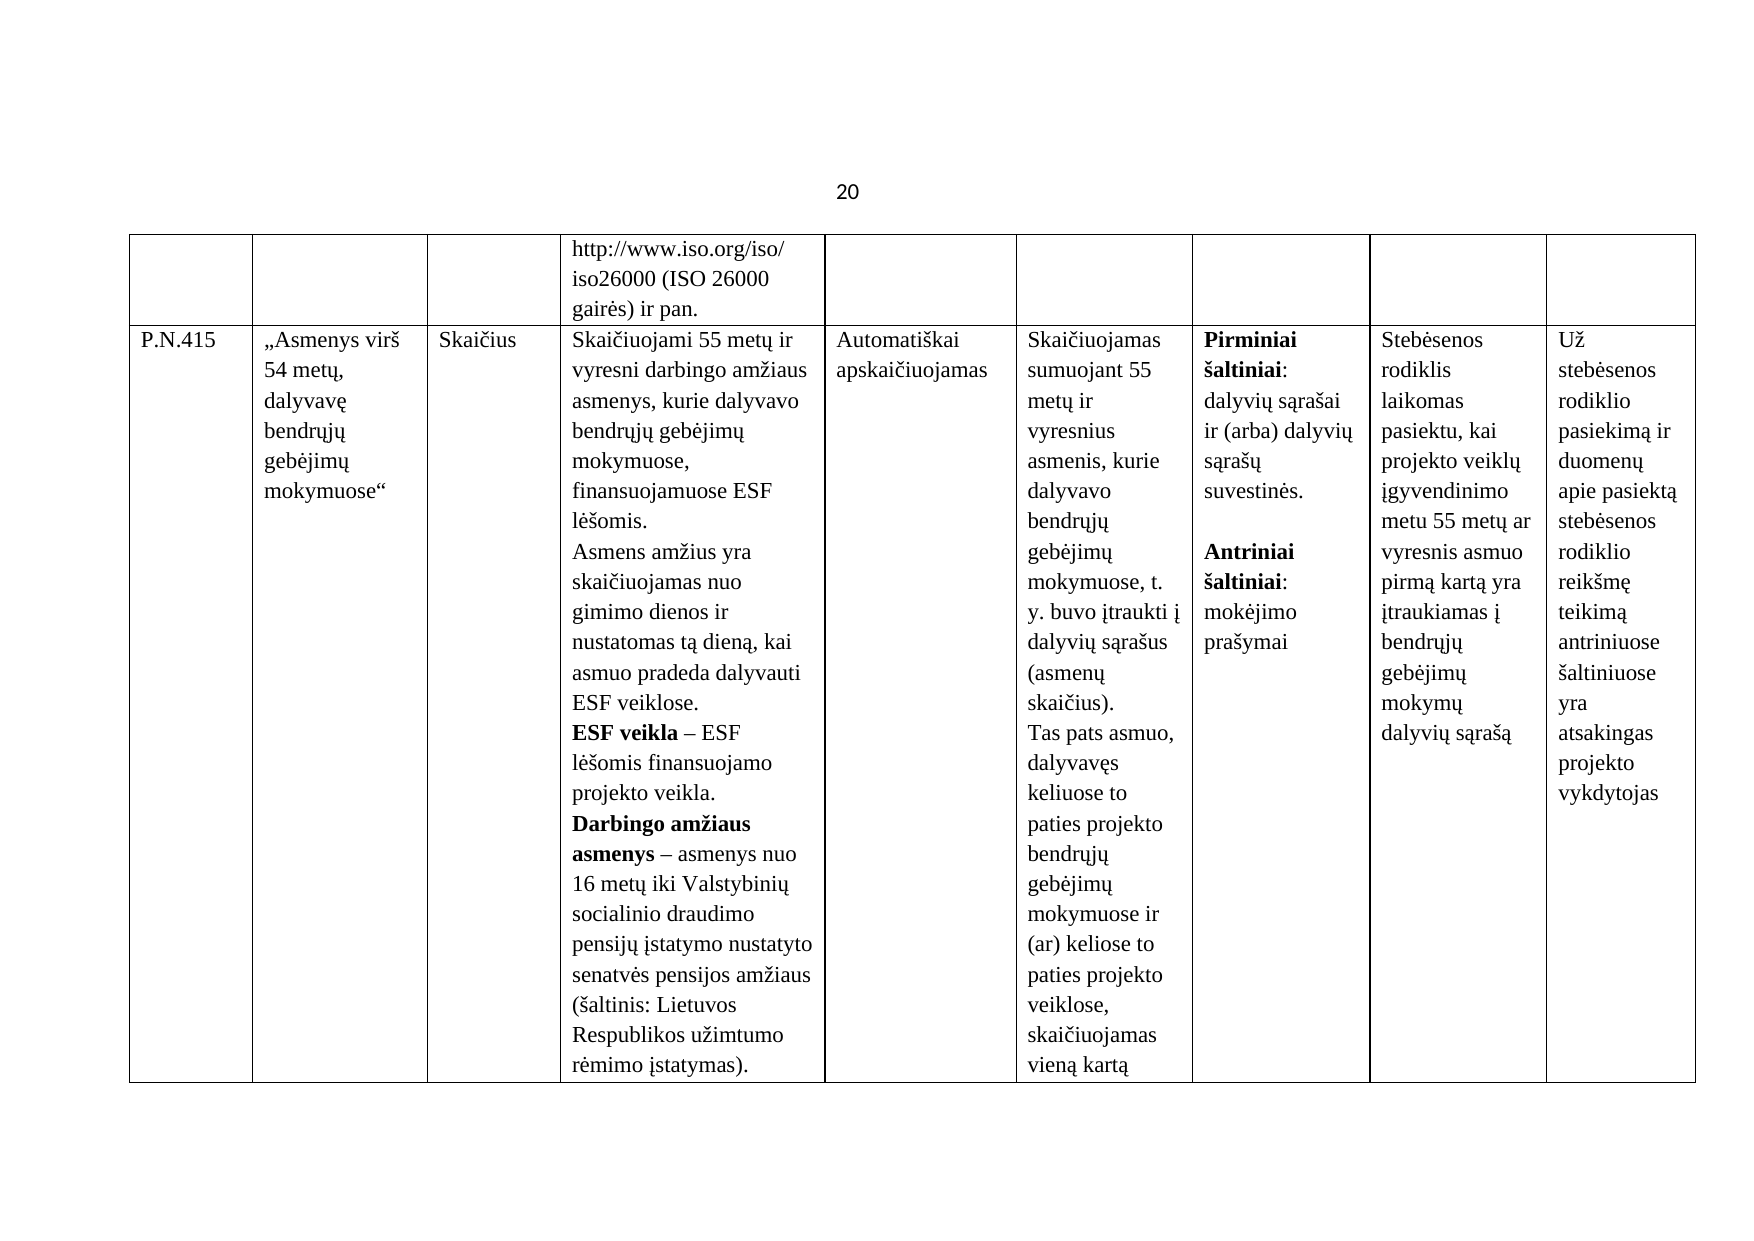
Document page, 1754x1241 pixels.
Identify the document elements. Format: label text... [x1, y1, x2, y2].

table_cell Stebėsenos rodiklis laikomas pasiektu, kai projekto veiklų įgyvendinimo metu 55 metų ar vyresnis asmuo pirmą kartą yra įtraukiamas į bendrųjų gebėjimų mokymų dalyvių sąrašą [1371, 326, 1546, 1082]
table_cell [826, 235, 1016, 325]
table_cell „Asmenys virš 54 metų, dalyvavę bendrųjų gebėjimų mokymuose“ [253, 326, 427, 1082]
table_cell http://www.iso.org/iso/iso26000 (ISO 26000 gairės) ir pan. [561, 235, 824, 325]
table_cell Automatiškai apskaičiuojamas [826, 326, 1016, 1082]
table_cell [1193, 235, 1369, 325]
table_cell Už stebėsenos rodiklio pasiekimą ir duomenų apie pasiektą stebėsenos rodiklio reikšmę teikimą antriniuose šaltiniuose yra atsakingas projekto vykdytojas [1547, 326, 1695, 1082]
table_cell [130, 235, 252, 325]
table_cell Skaičiuojami 55 metų ir vyresni darbingo amžiaus asmenys, kurie dalyvavo bendrųjų gebėjimų mokymuose, finansuojamuose ESF lėšomis. Asmens amžius yra skaičiuojamas nuo gimimo dienos ir nustatomas tą dieną, kai asmuo pradeda dalyvauti ESF veiklose. ESF veikla – ESF lėšomis finansuojamo projekto veikla. Darbingo amžiaus asmenys – asmenys nuo 16 metų iki Valstybinių socialinio draudimo pensijų įstatymo nustatyto senatvės pensijos amžiaus (šaltinis: Lietuvos Respublikos užimtumo rėmimo įstatymas). [561, 326, 824, 1082]
table_cell [253, 235, 427, 325]
table_cell [1017, 235, 1192, 325]
table_cell P.N.415 [130, 326, 252, 1082]
table_cell Skaičiuojamas sumuojant 55 metų ir vyresnius asmenis, kurie dalyvavo bendrųjų gebėjimų mokymuose, t. y. buvo įtraukti į dalyvių sąrašus (asmenų skaičius). Tas pats asmuo, dalyvavęs keliuose to paties projekto bendrųjų gebėjimų mokymuose ir (ar) keliose to paties projekto veiklose, skaičiuojamas vieną kartą [1017, 326, 1192, 1082]
table_cell [1371, 235, 1546, 325]
table_cell [428, 235, 560, 325]
table_cell Pirminiai šaltiniai: dalyvių sąrašai ir (arba) dalyvių sąrašų suvestinės. Antriniai šaltiniai: mokėjimo prašymai [1193, 326, 1369, 1082]
table_cell [1547, 235, 1695, 325]
table_cell Skaičius [428, 326, 560, 1082]
